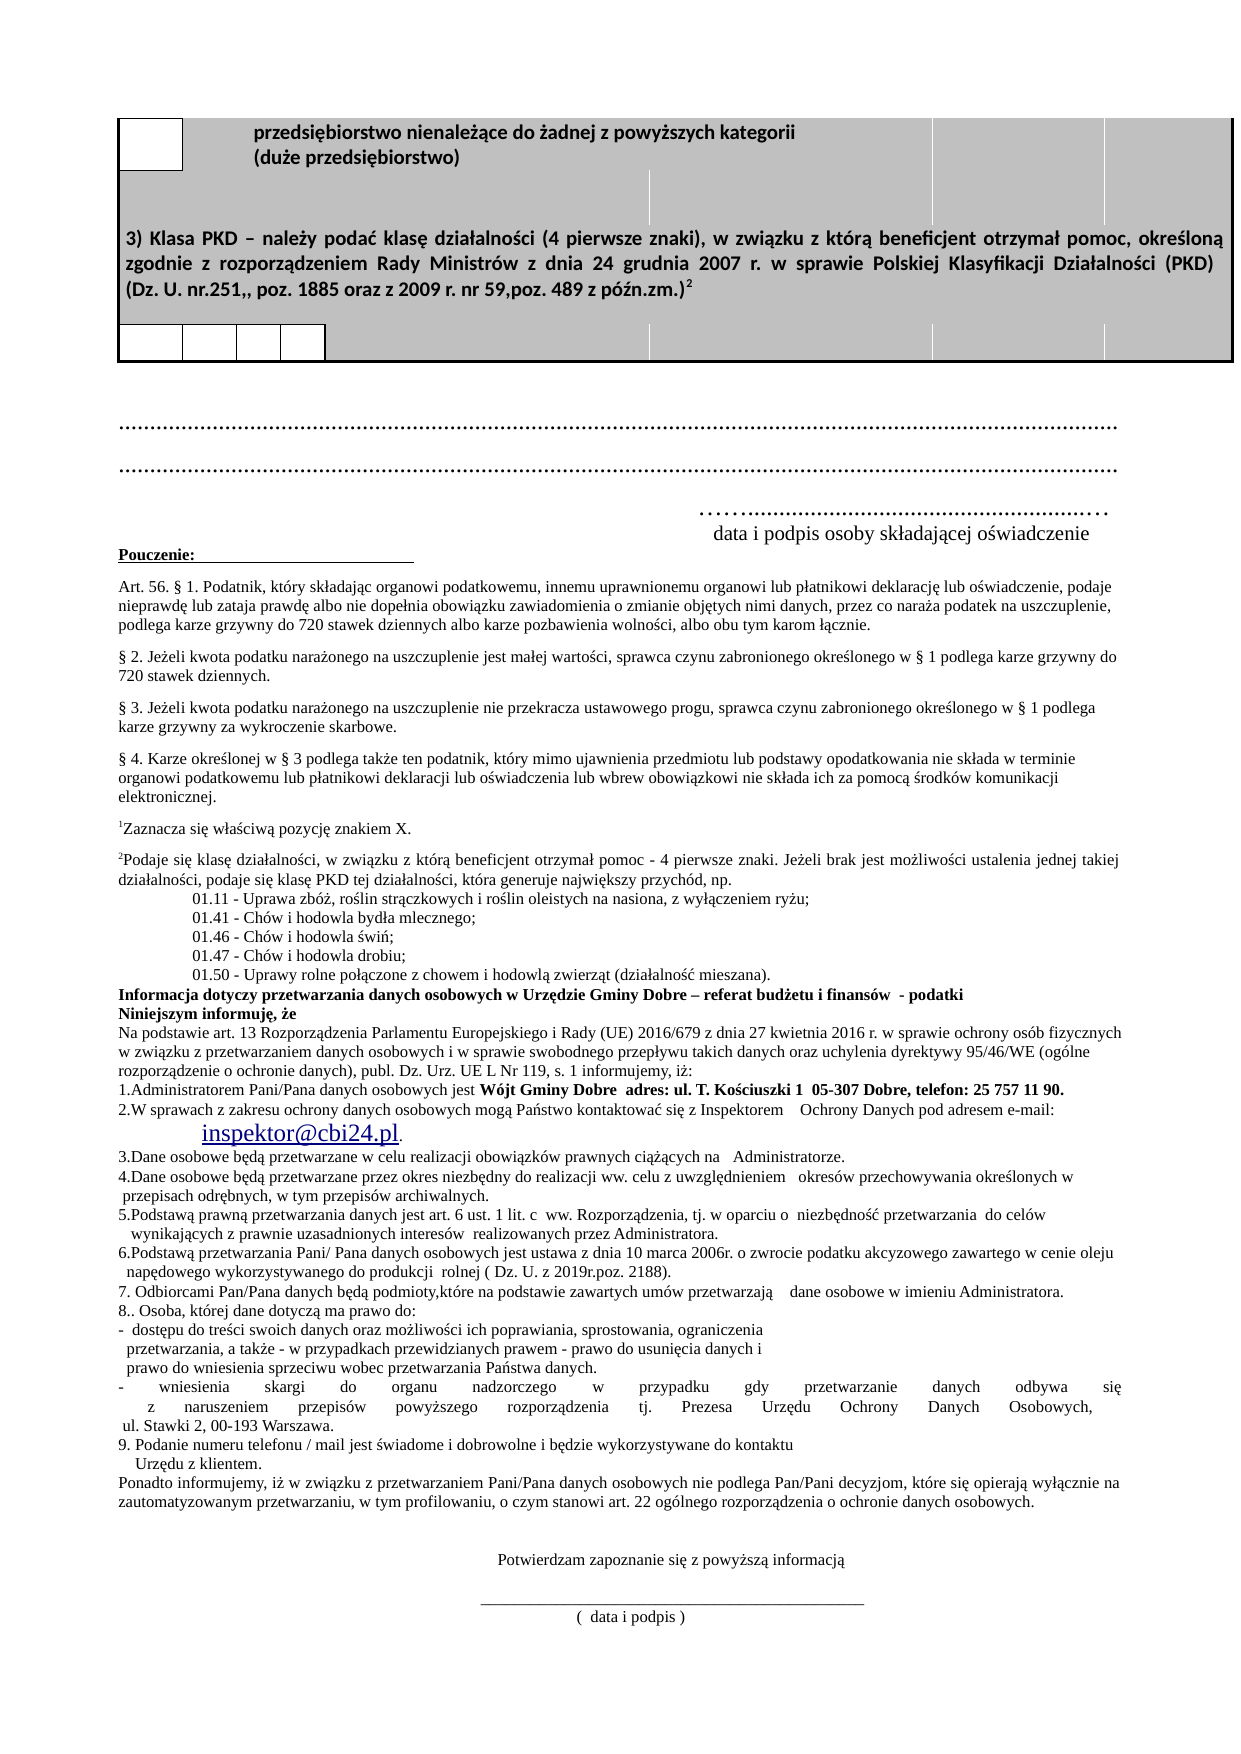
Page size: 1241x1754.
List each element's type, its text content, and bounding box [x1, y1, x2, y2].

table_cell [1105, 118, 1138, 170]
table_cell [1171, 170, 1231, 225]
table_cell [1071, 118, 1104, 170]
table_cell [183, 118, 246, 170]
table_cell [791, 324, 827, 360]
text 7. Odbiorcami Pan/Pana danych będą podmioty,które na podstawie zawartych umów przetwarzają dane osobowe w imieniu Administratora. [118, 1281, 1122, 1301]
text 01.46 - Chów i hodowla świń; [118, 927, 1122, 946]
text data i podpis osoby składającej oświadczenie [635, 521, 1122, 545]
table_cell [791, 170, 827, 225]
text inspektor@cbi24.pl. [118, 1118, 1122, 1147]
table_cell [543, 324, 578, 360]
table_cell [756, 170, 791, 225]
table_cell [120, 119, 182, 170]
table_cell [507, 170, 543, 225]
table_cell [1171, 118, 1231, 170]
text Pouczenie: [118, 545, 1122, 564]
text Potwierdzam zapoznanie się z powyższą informacją [118, 1550, 1122, 1569]
table_cell [507, 324, 543, 360]
text napędowego wykorzystywanego do produkcji rolnej ( Dz. U. z 2019r.poz. 2188). [118, 1262, 1122, 1281]
table_cell [1071, 170, 1104, 225]
text 5.Podstawą prawną przetwarzania danych jest art. 6 ust. 1 lit. c ww. Rozporządzenia, tj. w oparciu o niezbędność przetwarzania do celów [118, 1205, 1122, 1224]
text 2Podaje się klasę działalności, w związku z którą beneficjent otrzymał pomoc - 4 pierwsze znaki. Jeżeli brak jest możliwości ustalenia jednej takiej działalności, podaje się klasę PKD tej działalności, która generuje największy przychód, np. [118, 850, 1122, 888]
table_cell [721, 324, 756, 360]
table_cell [1138, 324, 1171, 360]
text prawo do wniesienia sprzeciwu wobec przetwarzania Państwa danych. [118, 1358, 1122, 1377]
text 2.W sprawach z zakresu ochrony danych osobowych mogą Państwo kontaktować się z Inspektorem Ochrony Danych pod adresem e-mail: [118, 1099, 1122, 1118]
text 4.Dane osobowe będą przetwarzane przez okres niezbędny do realizacji ww. celu z uwzględnieniem okresów przechowywania określonych w [118, 1166, 1122, 1186]
table_cell [756, 324, 791, 360]
text Informacja dotyczy przetwarzania danych osobowych w Urzędzie Gminy Dobre – referat budżetu i finansów - podatki [118, 984, 1122, 1003]
text Art. 56. § 1. Podatnik, który składając organowi podatkowemu, innemu uprawnionemu organowi lub płatnikowi deklarację lub oświadczenie, podaje nieprawdę lub zataja prawdę albo nie dopełnia obowiązku zawiadomienia o zmianie objętych nimi danych, przez co naraża podatek na uszczuplenie, podlega karze grzywny do 720 stawek dziennych albo karze pozbawienia wolności, albo obu tym karom łącznie. [118, 577, 1122, 634]
table_cell [650, 324, 685, 360]
table_cell [578, 170, 614, 225]
text ______________________________________________ [118, 1588, 1122, 1607]
table_cell [1138, 118, 1171, 170]
text Ponadto informujemy, iż w związku z przetwarzaniem Pani/Pana danych osobowych nie podlega Pan/Pani decyzjom, które się opierają wyłącznie na zautomatyzowanym przetwarzaniu, w tym profilowaniu, o czym stanowi art. 22 ogólnego rozporządzenia o ochronie danych osobowych. [118, 1473, 1122, 1511]
text § 4. Karze określonej w § 3 podlega także ten podatnik, który mimo ujawnienia przedmiotu lub podstawy opodatkowania nie składa w terminie organowi podatkowemu lub płatnikowi deklaracji lub oświadczenia lub wbrew obowiązkowi nie składa ich za pomocą środków komunikacji elektronicznej. [118, 748, 1122, 806]
table_cell [1003, 118, 1038, 170]
table_cell [827, 324, 862, 360]
text § 2. Jeżeli kwota podatku narażonego na uszczuplenie jest małej wartości, sprawca czynu zabronionego określonego w § 1 podlega karze grzywny do 720 stawek dziennych. [118, 647, 1122, 685]
table_cell [326, 324, 344, 360]
table_cell [827, 170, 862, 225]
table_cell [471, 170, 507, 225]
table_cell [471, 324, 507, 360]
table_cell [1038, 324, 1071, 360]
table_cell [1038, 170, 1071, 225]
text 01.47 - Chów i hodowla drobiu; [118, 946, 1122, 965]
table_cell [721, 170, 756, 225]
text ……......................................................… [635, 492, 1122, 521]
table_cell [862, 170, 897, 225]
table_cell [1003, 324, 1038, 360]
text 1.Administratorem Pani/Pana danych osobowych jest Wójt Gminy Dobre adres: ul. T. Kościuszki 1 05-307 Dobre, telefon: 25 757 11 90. [118, 1080, 1122, 1099]
table_cell [897, 324, 932, 360]
table_cell [1038, 118, 1071, 170]
table_cell [650, 170, 685, 225]
text Na podstawie art. 13 Rozporządzenia Parlamentu Europejskiego i Rady (UE) 2016/679 z dnia 27 kwietnia 2016 r. w sprawie ochrony osób fizycznych w związku z przetwarzaniem danych osobowych i w sprawie swobodnego przepływu takich danych oraz uchylenia dyrektywy 95/46/WE (ogólne rozporządzenie o ochronie danych), publ. Dz. Urz. UE L Nr 119, s. 1 informujemy, iż: [118, 1023, 1122, 1080]
table_cell [376, 324, 408, 360]
table_cell [933, 324, 968, 360]
table_cell [1171, 324, 1231, 360]
table_cell [344, 324, 376, 360]
table_cell [614, 324, 649, 360]
table_cell [293, 170, 325, 225]
table_cell [968, 170, 1003, 225]
table_cell [120, 325, 182, 360]
table_cell [614, 170, 649, 225]
table_cell [246, 170, 293, 225]
text § 3. Jeżeli kwota podatku narażonego na uszczuplenie nie przekracza ustawowego progu, sprawca czynu zabronionego określonego w § 1 podlega karze grzywny za wykroczenie skarbowe. [118, 698, 1122, 736]
table_cell [344, 170, 376, 225]
table_cell [685, 170, 721, 225]
text Niniejszym informuję, że [118, 1003, 1122, 1023]
table_cell [183, 325, 236, 360]
table_cell [1003, 170, 1038, 225]
text 3.Dane osobowe będą przetwarzane w celu realizacji obowiązków prawnych ciążących na Administratorze. [118, 1147, 1122, 1166]
text 01.11 - Uprawa zbóż, roślin strączkowych i roślin oleistych na nasiona, z wyłączeniem ryżu; [118, 888, 1122, 908]
table_cell 3) Klasa PKD – należy podać klasę działalności (4 pierwsze znaki), w związku z którą beneficjent otrzymał pomoc, określoną zgodnie z rozporządzeniem Rady Ministrów z dnia 24 grudnia 2007 r. w sprawie Polskiej Klasyfikacji Działalności (PKD) (Dz. U. nr.251,, poz. 1885 oraz z 2009 r. nr 59,poz. 489 z późn.zm.)2 [120, 225, 1231, 324]
table_cell [408, 170, 439, 225]
text ................................................................................................................................................................................................................................................................................................................................ [118, 406, 1122, 478]
table_cell [543, 170, 578, 225]
text 01.41 - Chów i hodowla bydła mlecznego; [118, 908, 1122, 927]
table_cell [968, 118, 1003, 170]
table_cell [237, 325, 280, 360]
table_cell [827, 118, 862, 170]
table_cell [578, 324, 614, 360]
table_cell [376, 170, 408, 225]
table_cell [408, 324, 439, 360]
text - wniesienia skargi do organu nadzorczego w przypadku gdy przetwarzanie danych odbywa się z naruszeniem przepisów powyższego rozporządzenia tj. Prezesa Urzędu Ochrony Danych Osobowych, ul. Stawki 2, 00-193 Warszawa. [118, 1377, 1122, 1435]
table_cell [862, 118, 897, 170]
text 8.. Osoba, której dane dotyczą ma prawo do: [118, 1301, 1122, 1320]
table_cell [968, 324, 1003, 360]
text przepisach odrębnych, w tym przepisów archiwalnych. [118, 1186, 1122, 1205]
table_cell [1105, 170, 1138, 225]
text 1Zaznacza się właściwą pozycję znakiem X. [118, 818, 1122, 838]
table_cell [897, 118, 932, 170]
table_cell [685, 324, 721, 360]
text 6.Podstawą przetwarzania Pani/ Pana danych osobowych jest ustawa z dnia 10 marca 2006r. o zwrocie podatku akcyzowego zawartego w cenie oleju [118, 1243, 1122, 1262]
text - dostępu do treści swoich danych oraz możliwości ich poprawiania, sprostowania, ograniczenia [118, 1320, 1122, 1339]
table_cell [933, 118, 968, 170]
text wynikających z prawnie uzasadnionych interesów realizowanych przez Administratora. [118, 1224, 1122, 1243]
text przetwarzania, a także - w przypadkach przewidzianych prawem - prawo do usunięcia danych i [118, 1339, 1122, 1358]
table_cell [439, 170, 471, 225]
table_cell [182, 170, 246, 225]
table_cell [439, 324, 471, 360]
table_cell [933, 170, 968, 225]
table_cell [325, 170, 344, 225]
text 01.50 - Uprawy rolne połączone z chowem i hodowlą zwierząt (działalność mieszana). [118, 965, 1122, 984]
table_cell [1071, 324, 1104, 360]
table_cell przedsiębiorstwo nienależące do żadnej z powyższych kategorii (duże przedsiębiorstwo) [246, 118, 827, 170]
table_cell [1105, 324, 1138, 360]
table_cell [120, 171, 182, 225]
text ( data i podpis ) [118, 1607, 1122, 1626]
table_cell [1138, 170, 1171, 225]
text Urzędu z klientem. [118, 1454, 1122, 1473]
table_cell [862, 324, 897, 360]
text 9. Podanie numeru telefonu / mail jest świadome i dobrowolne i będzie wykorzystywane do kontaktu [118, 1435, 1122, 1454]
table_cell [281, 325, 324, 360]
table_cell [897, 170, 932, 225]
